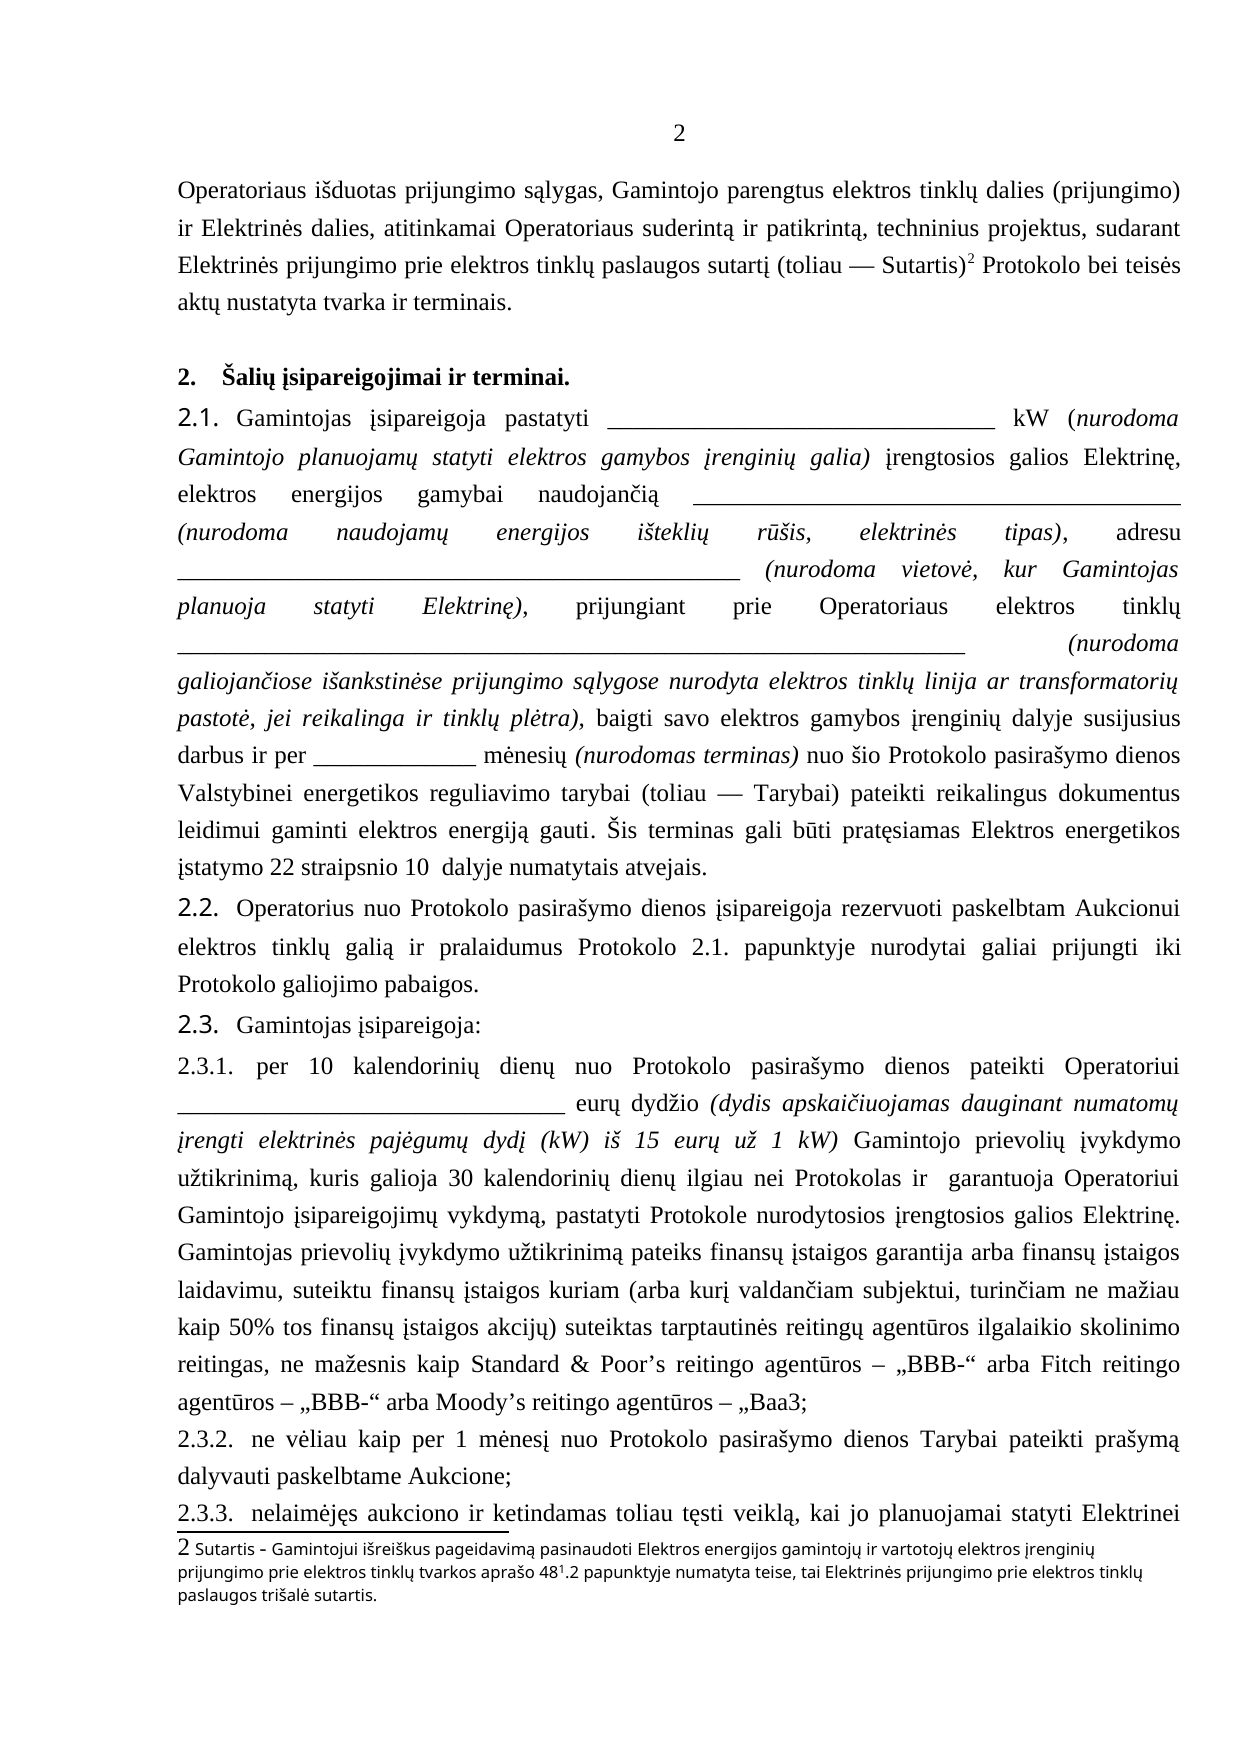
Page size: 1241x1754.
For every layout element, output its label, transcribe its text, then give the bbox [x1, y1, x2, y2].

text 2.3. Gamintojas įsipareigoja: [177, 1007, 1181, 1041]
text 2.2. Operatorius nuo Protokolo pasirašymo dienos įsipareigoja rezervuoti paskelbtam Aukcionui elektros tinklų galią ir pralaidumus Protokolo 2.1. papunktyje nurodytai galiai prijungti iki Protokolo galiojimo pabaigos. [177, 889, 1181, 998]
text Operatoriaus išduotas prijungimo sąlygas, Gamintojo parengtus elektros tinklų dalies (prijungimo) ir Elektrinės dalies, atitinkamai Operatoriaus suderintą ir patikrintą, techninius projektus, sudarant Elektrinės prijungimo prie elektros tinklų paslaugos sutartį (toliau — Sutartis) Protokolo bei teisės aktų nustatyta tvarka ir terminais. [177, 176, 1181, 316]
text 2. Šalių įsipareigojimai ir terminai. [177, 362, 1181, 391]
text 2.3.2. ne vėliau kaip per 1 mėnesį nuo Protokolo pasirašymo dienos Tarybai pateikti prašymą dalyvauti paskelbtame Aukcione; [177, 1424, 1181, 1490]
text 2.3.3. nelaimėjęs aukciono ir ketindamas toliau tęsti veiklą, kai jo planuojamai statyti Elektrinei [177, 1498, 1181, 1527]
text 2.1. Gamintojas įsipareigoja pastatyti _______________________________ kW (nurodoma Gamintojo planuojamų statyti elektros gamybos įrenginių galia) įrengtosios galios Elektrinę, elektros energijos gamybai naudojančią _______________________________________ (nurodoma naudojamų energijos išteklių rūšis, elektrinės tipas), adresu _____________________________________________ (nurodoma vietovė, kur Gamintojas planuoja statyti Elektrinę), prijungiant prie Operatoriaus elektros tinklų _______________________________________________________________ (nurodoma galiojančiose išankstinėse prijungimo sąlygose nurodyta elektros tinklų linija ar transformatorių pastotė, jei reikalinga ir tinklų plėtra), baigti savo elektros gamybos įrenginių dalyje susijusius darbus ir per _____________ mėnesių (nurodomas terminas) nuo šio Protokolo pasirašymo dienos Valstybinei energetikos reguliavimo tarybai (toliau — Tarybai) pateikti reikalingus dokumentus leidimui gaminti elektros energiją gauti. Šis terminas gali būti pratęsiamas Elektros energetikos įstatymo 22 straipsnio 10 dalyje numatytais atvejais. [177, 399, 1181, 881]
text 2.3.1. per 10 kalendorinių dienų nuo Protokolo pasirašymo dienos pateikti Operatoriui _______________________________ eurų dydžio (dydis apskaičiuojamas dauginant numatomų įrengti elektrinės pajėgumų dydį (kW) iš 15 eurų už 1 kW) Gamintojo prievolių įvykdymo užtikrinimą, kuris galioja 30 kalendorinių dienų ilgiau nei Protokolas ir garantuoja Operatoriui Gamintojo įsipareigojimų vykdymą, pastatyti Protokole nurodytosios įrengtosios galios Elektrinę. Gamintojas prievolių įvykdymo užtikrinimą pateiks finansų įstaigos garantija arba finansų įstaigos laidavimu, suteiktu finansų įstaigos kuriam (arba kurį valdančiam subjektui, turinčiam ne mažiau kaip 50% tos finansų įstaigos akcijų) suteiktas tarptautinės reitingų agentūros ilgalaikio skolinimo reitingas, ne mažesnis kaip Standard & Poor’s reitingo agentūros – „BBB-“ arba Fitch reitingo agentūros – „BBB-“ arba Moody’s reitingo agentūros – „Baa3; [177, 1051, 1181, 1415]
text Sutartis - Gamintojui išreiškus pageidavimą pasinaudoti Elektros energijos gamintojų ir vartotojų elektros įrenginių prijungimo prie elektros tinklų tvarkos aprašo 481.2 papunktyje numatyta teise, tai Elektrinės prijungimo prie elektros tinklų paslaugos trišalė sutartis. [177, 1532, 1181, 1606]
